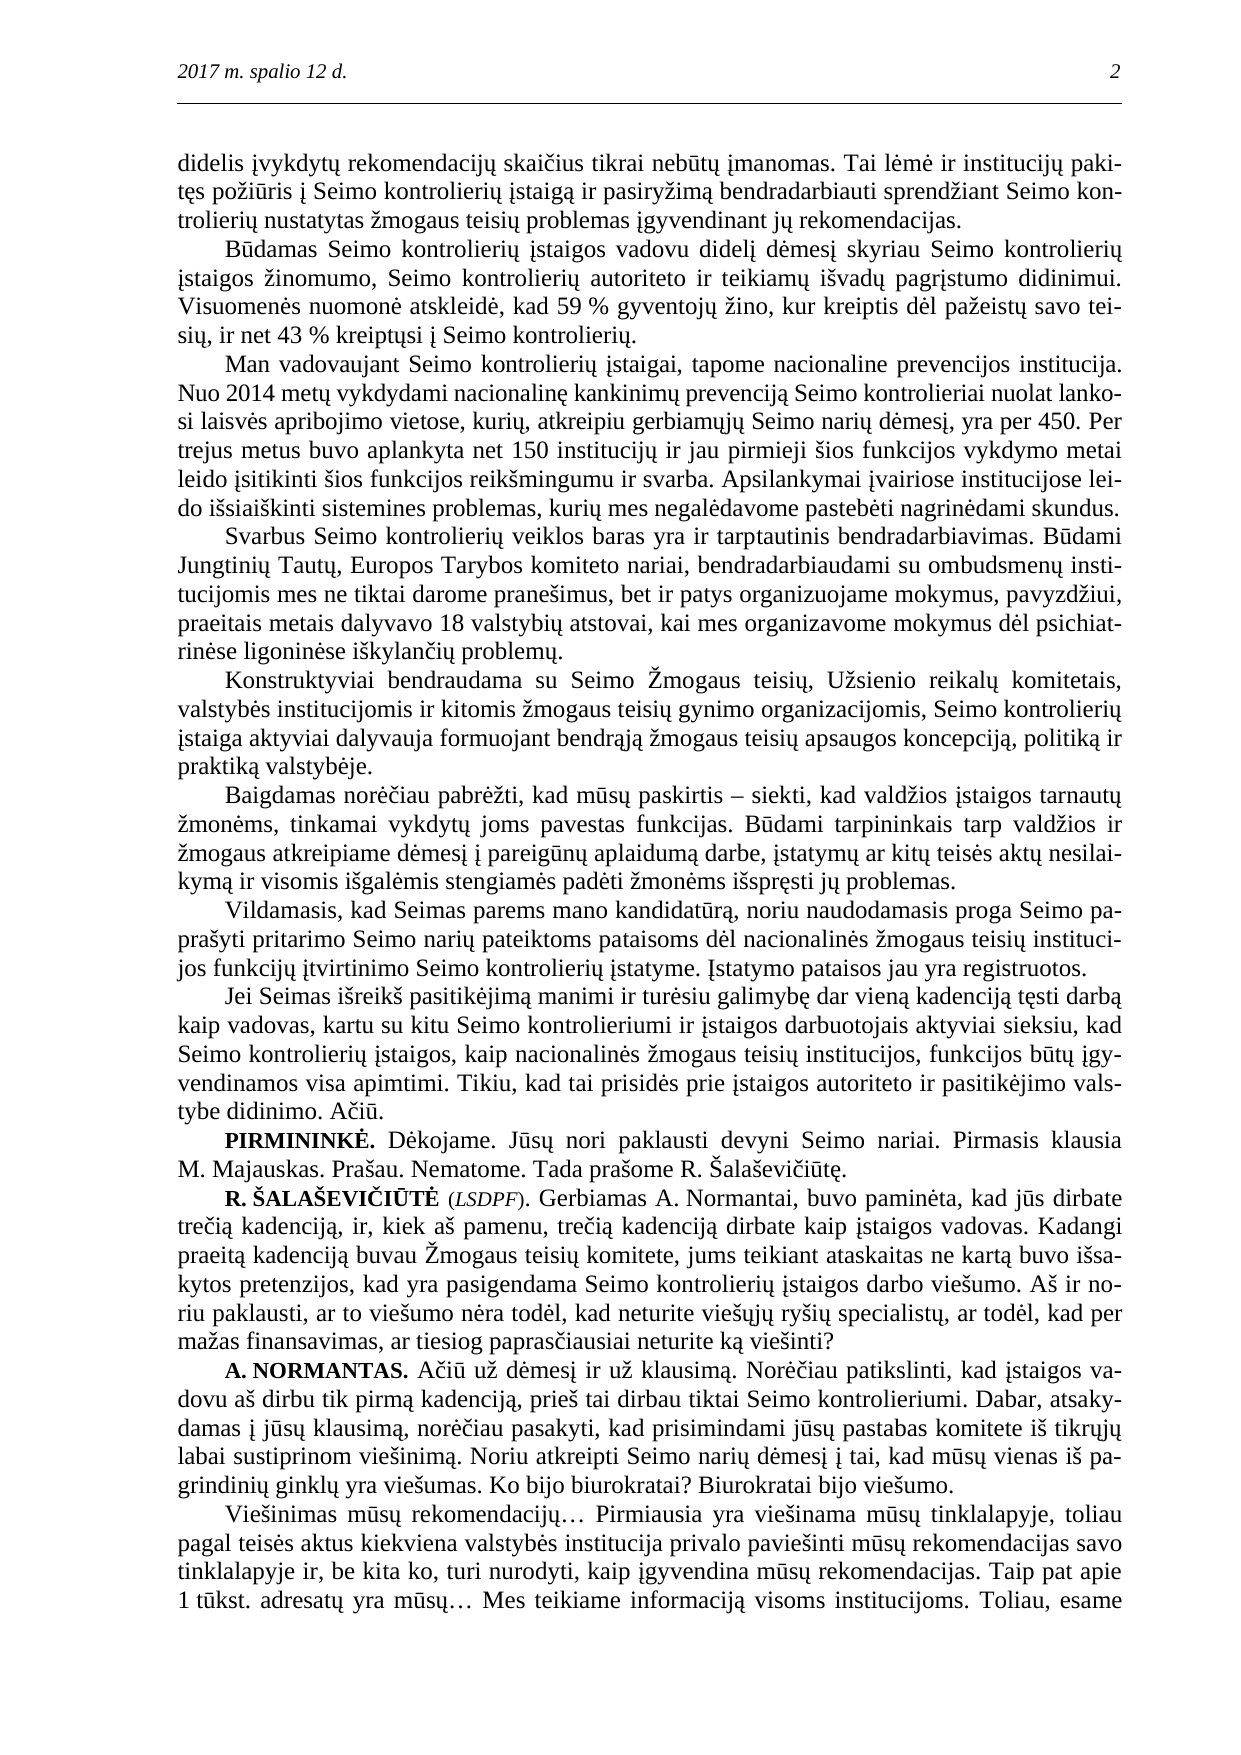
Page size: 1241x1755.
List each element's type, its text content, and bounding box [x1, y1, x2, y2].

text di­de­lis įvyk­dy­tų re­ko­men­da­ci­jų skai­čius tik­rai ne­bū­tų įma­no­mas. Tai lė­mė ir ins­ti­tu­ci­jų pa­ki­tęs po­žiū­ris į Sei­mo kon­tro­lie­rių įstai­gą ir pa­si­ry­ži­mą ben­dra­dar­biau­ti spren­džiant Sei­mo kon­tro­lie­rių nu­sta­ty­tas žmo­gaus tei­sių pro­ble­mas įgy­ven­di­nant jų re­ko­men­da­ci­jas. [177, 148, 1122, 234]
text Kon­struk­ty­viai ben­drau­da­ma su Sei­mo Žmo­gaus tei­sių, Už­sie­nio rei­ka­lų ko­mi­te­tais, vals­ty­bės ins­ti­tu­ci­jo­mis ir ki­to­mis žmo­gaus tei­sių gy­ni­mo or­ga­ni­za­ci­jo­mis, Sei­mo kon­tro­lie­rių įstai­ga ak­ty­viai da­ly­vau­ja for­muo­jant ben­drą­ją žmo­gaus tei­sių ap­sau­gos kon­cep­ci­ją, po­li­ti­ką ir prak­ti­ką vals­ty­bė­je. [177, 665, 1122, 780]
text Jei Sei­mas iš­reikš pa­si­ti­kė­ji­mą ma­ni­mi ir tu­rė­siu ga­li­my­bę dar vie­ną ka­den­ci­ją tęs­ti dar­bą kaip va­do­vas, kar­tu su ki­tu Sei­mo kon­tro­lie­riu­mi ir įstai­gos dar­buo­to­jais ak­ty­viai siek­siu, kad Sei­mo kon­tro­lie­rių įstai­gos, kaip na­cio­na­li­nės žmo­gaus tei­sių ins­ti­tu­ci­jos, funk­ci­jos bū­tų įgy­ven­di­na­mos vi­sa ap­im­ti­mi. Ti­kiu, kad tai pri­si­dės prie įstai­gos au­to­ri­te­to ir pa­si­ti­kė­ji­mo vals­ty­be di­di­ni­mo. Ačiū. [177, 981, 1122, 1125]
text Baig­da­mas no­rė­čiau pa­brėž­ti, kad mū­sų pa­skir­tis – siek­ti, kad val­džios įstai­gos tar­nau­tų žmo­nėms, tin­ka­mai vyk­dy­tų joms pa­ves­tas funk­ci­jas. Bū­da­mi tar­pi­nin­kais tarp val­džios ir žmo­gaus at­krei­pia­me dė­me­sį į pa­rei­gū­nų ap­lai­du­mą dar­be, įsta­ty­mų ar ki­tų tei­sės ak­tų ne­si­lai­ky­mą ir vi­so­mis iš­ga­lė­mis sten­gia­mės pa­dė­ti žmo­nėms iš­spręs­ti jų pro­ble­mas. [177, 780, 1122, 895]
text Man va­do­vau­jant Sei­mo kon­tro­lie­rių įstai­gai, ta­po­me na­cio­na­li­ne pre­ven­ci­jos ins­ti­tu­ci­ja. Nuo 2014 me­tų vyk­dy­da­mi na­cio­na­li­nę kan­ki­ni­mų pre­ven­ci­ją Sei­mo kon­tro­lie­riai nuo­lat lan­ko­si lais­vės ap­ri­bo­ji­mo vie­to­se, ku­rių, at­krei­piu ger­bia­mų­jų Sei­mo na­rių dė­me­sį, yra per 450. Per tre­jus me­tus bu­vo ap­lan­ky­ta net 150 ins­ti­tu­ci­jų ir jau pir­mie­ji šios funk­ci­jos vyk­dy­mo me­tai lei­do įsi­ti­kin­ti šios funk­ci­jos reikš­min­gu­mu ir svar­ba. Ap­si­lan­ky­mai įvai­rio­se ins­ti­tu­ci­jo­se lei­do iš­si­aiš­kin­ti sis­te­mi­nes pro­ble­mas, ku­rių mes ne­ga­lė­da­vo­me pa­ste­bė­ti nag­ri­nė­da­mi skun­dus. [177, 349, 1122, 521]
text PIRMININKĖ. Dė­ko­ja­me. Jū­sų no­ri pa­klaus­ti de­vy­ni Sei­mo na­riai. Pir­ma­sis klau­sia M. Ma­jaus­kas. Pra­šau. Ne­ma­to­me. Ta­da pra­šo­me R. Ša­la­še­vi­čiū­tę. [177, 1125, 1122, 1183]
text Vie­ši­ni­mas mū­sų re­ko­men­da­ci­jų… Pir­miau­sia yra vie­ši­na­ma mū­sų tin­kla­la­py­je, to­liau pa­gal tei­sės ak­tus kiek­vie­na vals­ty­bės ins­ti­tu­ci­ja pri­va­lo pa­vie­šin­ti mū­sų re­ko­men­da­ci­jas sa­vo tin­kla­la­py­je ir, be ki­ta ko, tu­ri nu­ro­dy­ti, kaip įgy­ven­di­na mū­sų re­ko­men­da­ci­jas. Taip pat apie 1 tūkst. ad­re­sa­tų yra mū­sų… Mes tei­kia­me in­for­ma­ci­ją vi­soms ins­ti­tu­ci­joms. To­liau, esa­me [177, 1499, 1122, 1614]
text R. ŠALAŠEVIČIŪTĖ (LSDPF). Ger­bia­mas A. Nor­man­tai, bu­vo pa­mi­nė­ta, kad jūs dir­ba­te tre­čią ka­den­ci­ją, ir, kiek aš pa­me­nu, tre­čią ka­den­ci­ją dir­ba­te kaip įstai­gos va­do­vas. Ka­dan­gi pra­ei­tą ka­den­ci­ją bu­vau Žmo­gaus tei­sių ko­mi­te­te, jums tei­kiant ata­skai­tas ne kar­tą bu­vo iš­sa­ky­tos pre­ten­zi­jos, kad yra pa­si­gen­da­ma Sei­mo kon­tro­lie­rių įstai­gos dar­bo vie­šu­mo. Aš ir no­riu pa­klaus­ti, ar to vie­šu­mo nė­ra to­dėl, kad ne­tu­ri­te vie­šų­jų ry­šių spe­cia­lis­tų, ar to­dėl, kad per ma­žas fi­nan­sa­vi­mas, ar tie­siog pa­pras­čiau­siai ne­tu­ri­te ką vie­šin­ti? [177, 1183, 1122, 1355]
text Vil­da­ma­sis, kad Sei­mas pa­rems ma­no kan­di­da­tū­rą, no­riu nau­do­da­ma­sis pro­ga Sei­mo pa­pra­šy­ti pri­ta­ri­mo Sei­mo na­rių pa­teik­toms pa­tai­soms dėl na­cio­na­li­nės žmo­gaus tei­sių ins­ti­tu­ci­jos funk­ci­jų įtvir­ti­ni­mo Sei­mo kon­tro­lie­rių įsta­ty­me. Įsta­ty­mo pa­tai­sos jau yra re­gist­ruo­tos. [177, 895, 1122, 981]
text Bū­da­mas Sei­mo kon­tro­lie­rių įstai­gos va­do­vu di­de­lį dė­me­sį sky­riau Sei­mo kon­tro­lie­rių įstai­gos ži­no­mu­mo, Sei­mo kon­tro­lie­rių au­to­ri­te­to ir tei­kia­mų iš­va­dų pa­grįs­tu­mo di­di­ni­mui. Vi­suo­me­nės nuo­mo­nė at­sklei­dė, kad 59 % gy­ven­to­jų ži­no, kur kreip­tis dėl pa­žeis­tų sa­vo tei­sių, ir net 43 % kreip­tų­si į Sei­mo kon­tro­lie­rių. [177, 234, 1122, 349]
text A. NORMANTAS. Ačiū už dė­me­sį ir už klau­si­mą. No­rė­čiau pa­tiks­lin­ti, kad įstai­gos va­do­vu aš dir­bu tik pir­mą ka­den­ci­ją, prieš tai dir­bau tik­tai Sei­mo kon­tro­lie­riu­mi. Da­bar, at­sa­ky­da­mas į jū­sų klau­si­mą, no­rė­čiau pa­sa­ky­ti, kad pri­si­min­da­mi jū­sų pa­sta­bas ko­mi­te­te iš tik­rų­jų la­bai su­stip­ri­nom vie­ši­ni­mą. No­riu at­kreip­ti Sei­mo na­rių dė­me­sį į tai, kad mū­sų vie­nas iš pa­grin­di­nių gin­klų yra vie­šu­mas. Ko bi­jo biu­ro­kratai? Biu­ro­kratai bi­jo vie­šu­mo. [177, 1355, 1122, 1499]
text Svar­bus Sei­mo kon­tro­lie­rių veik­los ba­ras yra ir tarp­tau­ti­nis ben­dra­dar­bia­vi­mas. Bū­da­mi Jung­ti­nių Tau­tų, Eu­ro­pos Ta­ry­bos ko­mi­te­to na­riai, ben­dra­dar­biau­da­mi su om­bud­sme­nų ins­ti­tu­ci­jo­mis mes ne tik­tai da­ro­me pra­ne­ši­mus, bet ir pa­tys or­ga­ni­zuo­ja­me mo­ky­mus, pa­vyz­džiui, pra­ei­tais me­tais da­ly­va­vo 18 vals­ty­bių at­sto­vai, kai mes or­ga­ni­za­vo­me mo­ky­mus dėl psi­chiat­ri­nė­se li­go­ni­nė­se iš­ky­lan­čių pro­ble­mų. [177, 521, 1122, 665]
